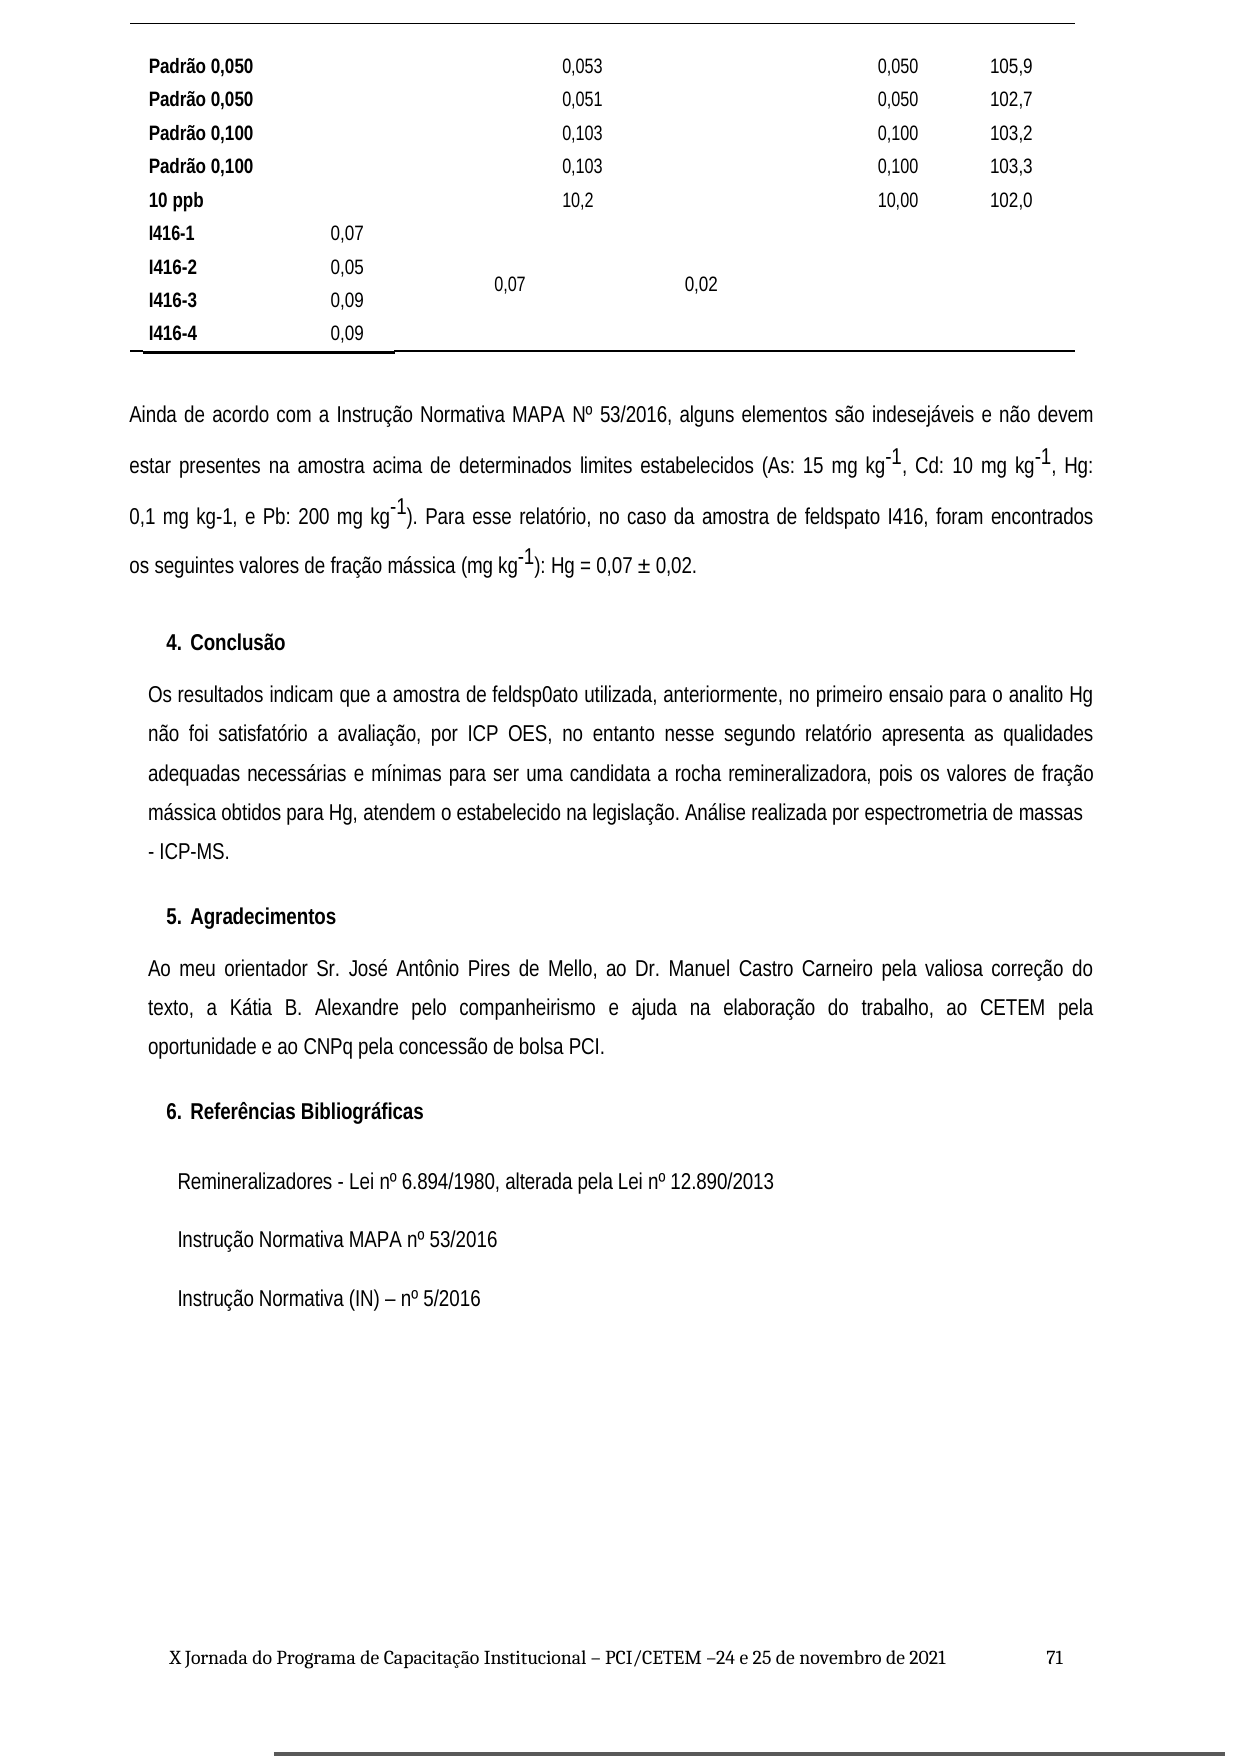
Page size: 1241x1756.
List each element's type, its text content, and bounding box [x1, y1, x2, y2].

list Conclusão [166, 629, 1111, 655]
table_cell 0,09 [264, 318, 394, 351]
text Ainda de acordo com a Instrução Normativa MAPA Nº 53/2016, alguns elementos são indesejáveis e não devem estar presentes na amostra acima de determinados limites estabelecidos (As: 15 mg kg-1, Cd: 10 mg kg-1, Hg: 0,1 mg kg-1, e Pb: 200 mg kg-1). Para esse relatório, no caso da amostra de feldspato I416, foram encontrados os seguintes valores de fração mássica (mg kg-1): Hg = 0,07 ± 0,02. [129, 401, 1094, 578]
text - ICP-MS. [148, 838, 1111, 864]
text [129, 272, 143, 296]
text Padrão 0,100 0,103 0,100 103,3 [148, 154, 1111, 178]
text Os resultados indicam que a amostra de feldsp0ato utilizada, anteriormente, no primeiro ensaio para o analito Hg não foi satisfatório a avaliação, por ICP OES, no entanto nesse segundo relatório apresenta as qualidades adequadas necessárias e mínimas para ser uma candidata a rocha remineralizadora, pois os valores de fração mássica obtidos para Hg, atendem o estabelecido na legislação. Análise realizada por espectrometria de massas [148, 681, 1094, 825]
table_cell I416-4 [143, 318, 264, 351]
table_header 0,05 [264, 249, 394, 284]
text Instrução Normativa (IN) – nº 5/2016 [177, 1285, 1111, 1311]
text Padrão 0,050 0,053 0,050 105,9 [148, 54, 1111, 78]
table_cell 0,09 [264, 284, 394, 317]
text Ao meu orientador Sr. José Antônio Pires de Mello, ao Dr. Manuel Castro Carneiro pela valiosa correção do texto, a Kátia B. Alexandre pelo companheirismo e ajuda na elaboração do trabalho, ao CETEM pela oportunidade e ao CNPq pela concessão de bolsa PCI. [148, 955, 1094, 1060]
table_header I416-2 [143, 249, 264, 284]
text Padrão 0,100 0,103 0,100 103,2 [148, 121, 1111, 145]
list Referências Bibliográficas [166, 1098, 1111, 1124]
text I416-1 0,07 [148, 221, 1111, 245]
table_cell I416-3 [143, 284, 264, 317]
list Agradecimentos [166, 903, 1111, 929]
text 0,07 0,02 [394, 272, 1083, 296]
text 10 ppb 10,2 10,00 102,0 [148, 188, 1111, 212]
text Remineralizadores - Lei nº 6.894/1980, alterada pela Lei nº 12.890/2013 Instrução Normativa MAPA nº 53/2016 [177, 1168, 780, 1253]
text Padrão 0,050 0,051 0,050 102,7 [148, 87, 1111, 111]
